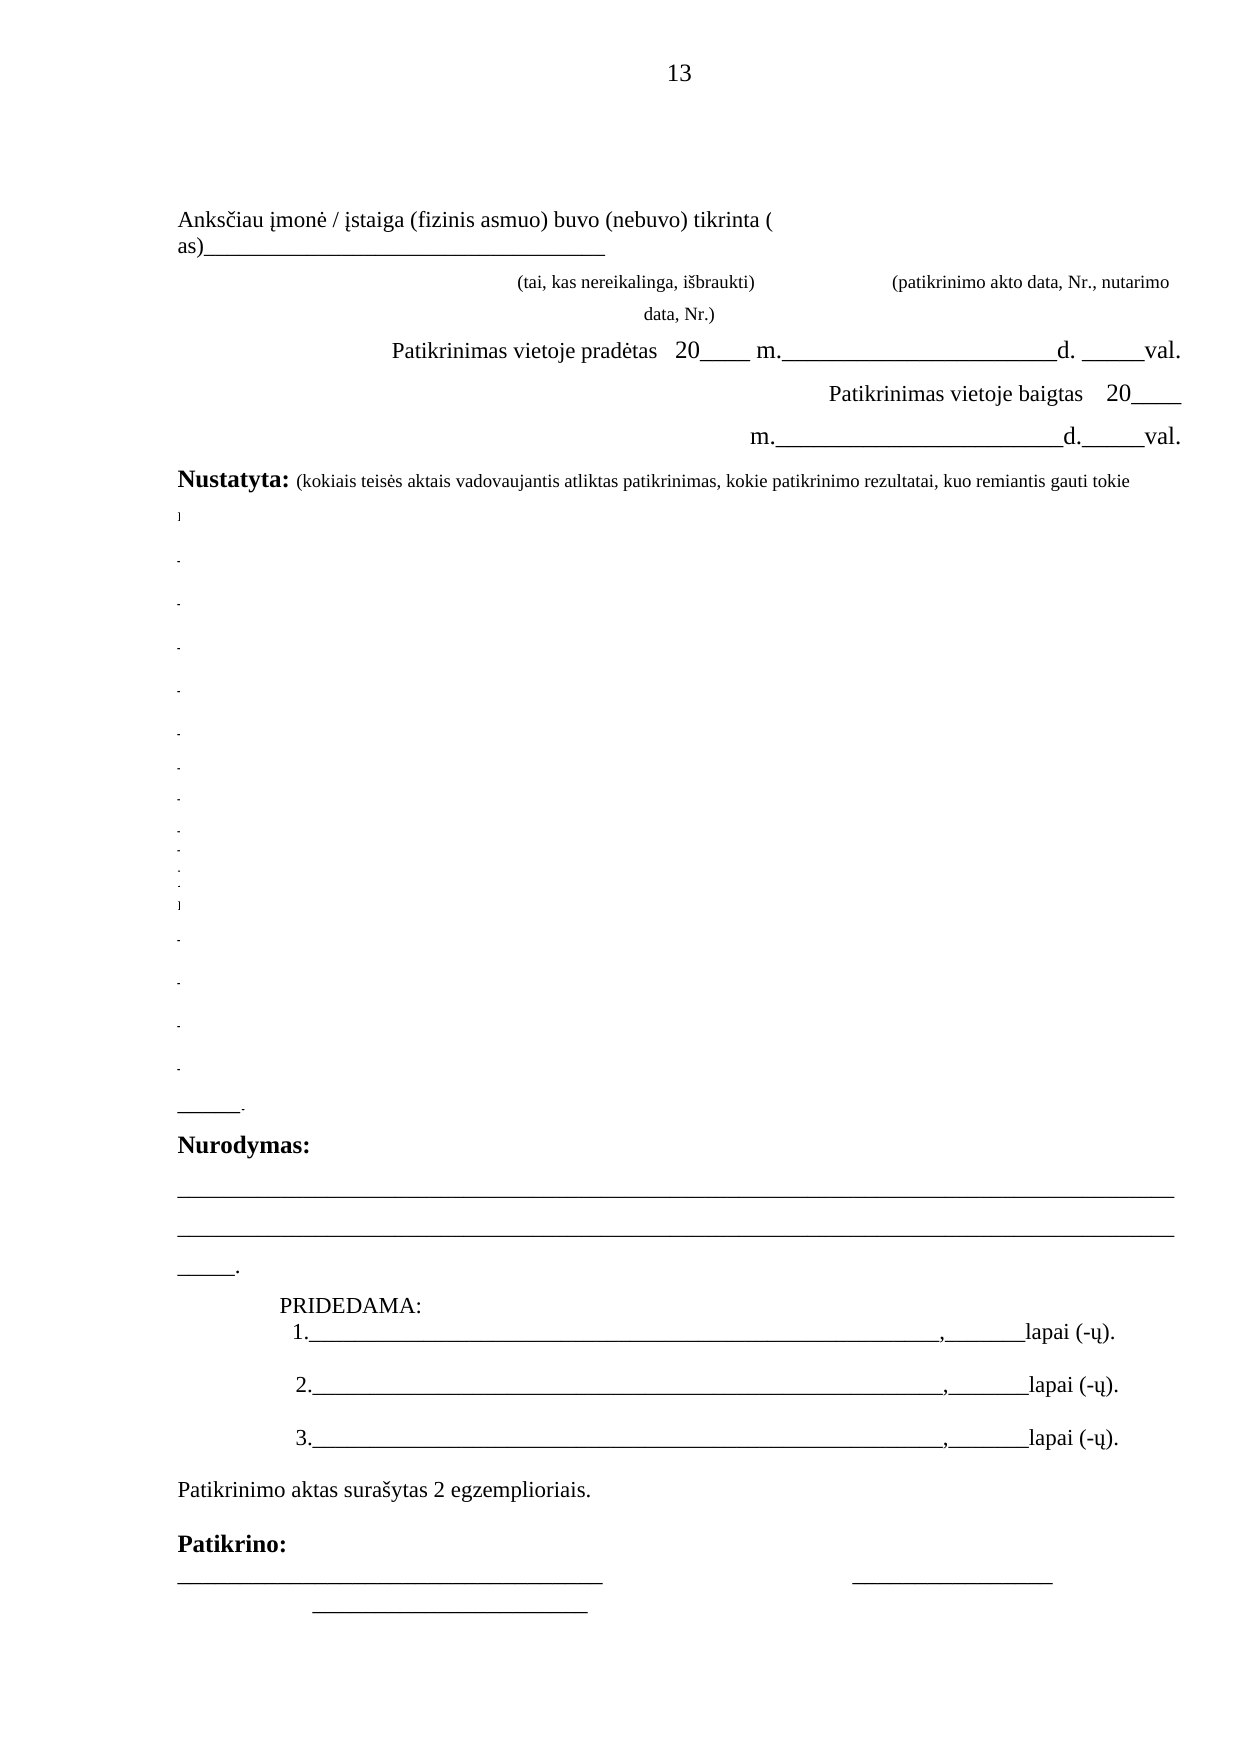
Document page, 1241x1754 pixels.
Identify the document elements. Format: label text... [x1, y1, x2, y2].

text Nurodymas: [177, 1131, 1181, 1159]
text ___________________________________________________________________________________________________________________________________________________________________________________. [177, 1174, 1181, 1279]
text Patikrinimas vietoje pradėtas 20____ m.______________________d. _____val. [177, 335, 1181, 364]
text Nustatyta: (kokiais teisės aktais vadovaujantis atliktas patikrinimas, kokie patikrinimo rezultatai, kuo remiantis gauti tokie rezultatai) [177, 464, 1197, 1109]
text PRIDEDAMA: [236, 1292, 1181, 1318]
text 1._______________________________________________________,_______lapai (-ų). [177, 1318, 1181, 1345]
text 2._______________________________________________________,_______lapai (-ų). [252, 1371, 1181, 1397]
text (tai, kas nereikalinga, išbraukti) (patikrinimo akto data, Nr., nutarimo data, Nr.) [177, 271, 1181, 324]
text __________________________________ ________________ ______________________ [177, 1558, 1181, 1616]
text 3._______________________________________________________,_______lapai (-ų). [252, 1424, 1181, 1450]
text Patikrinimo aktas surašytas 2 egzemplioriais. [177, 1477, 1181, 1503]
text Patikrino: [177, 1529, 1181, 1558]
text Patikrinimas vietoje baigtas 20____ m._______________________d._____val. [177, 378, 1181, 450]
text Anksčiau įmonė / įstaiga (fizinis asmuo) buvo (nebuvo) tikrinta (-as)___________________________________ [177, 206, 1181, 259]
text _____________________________________________________________________________________________________________________________________________________________________. [177, 1070, 1181, 1116]
